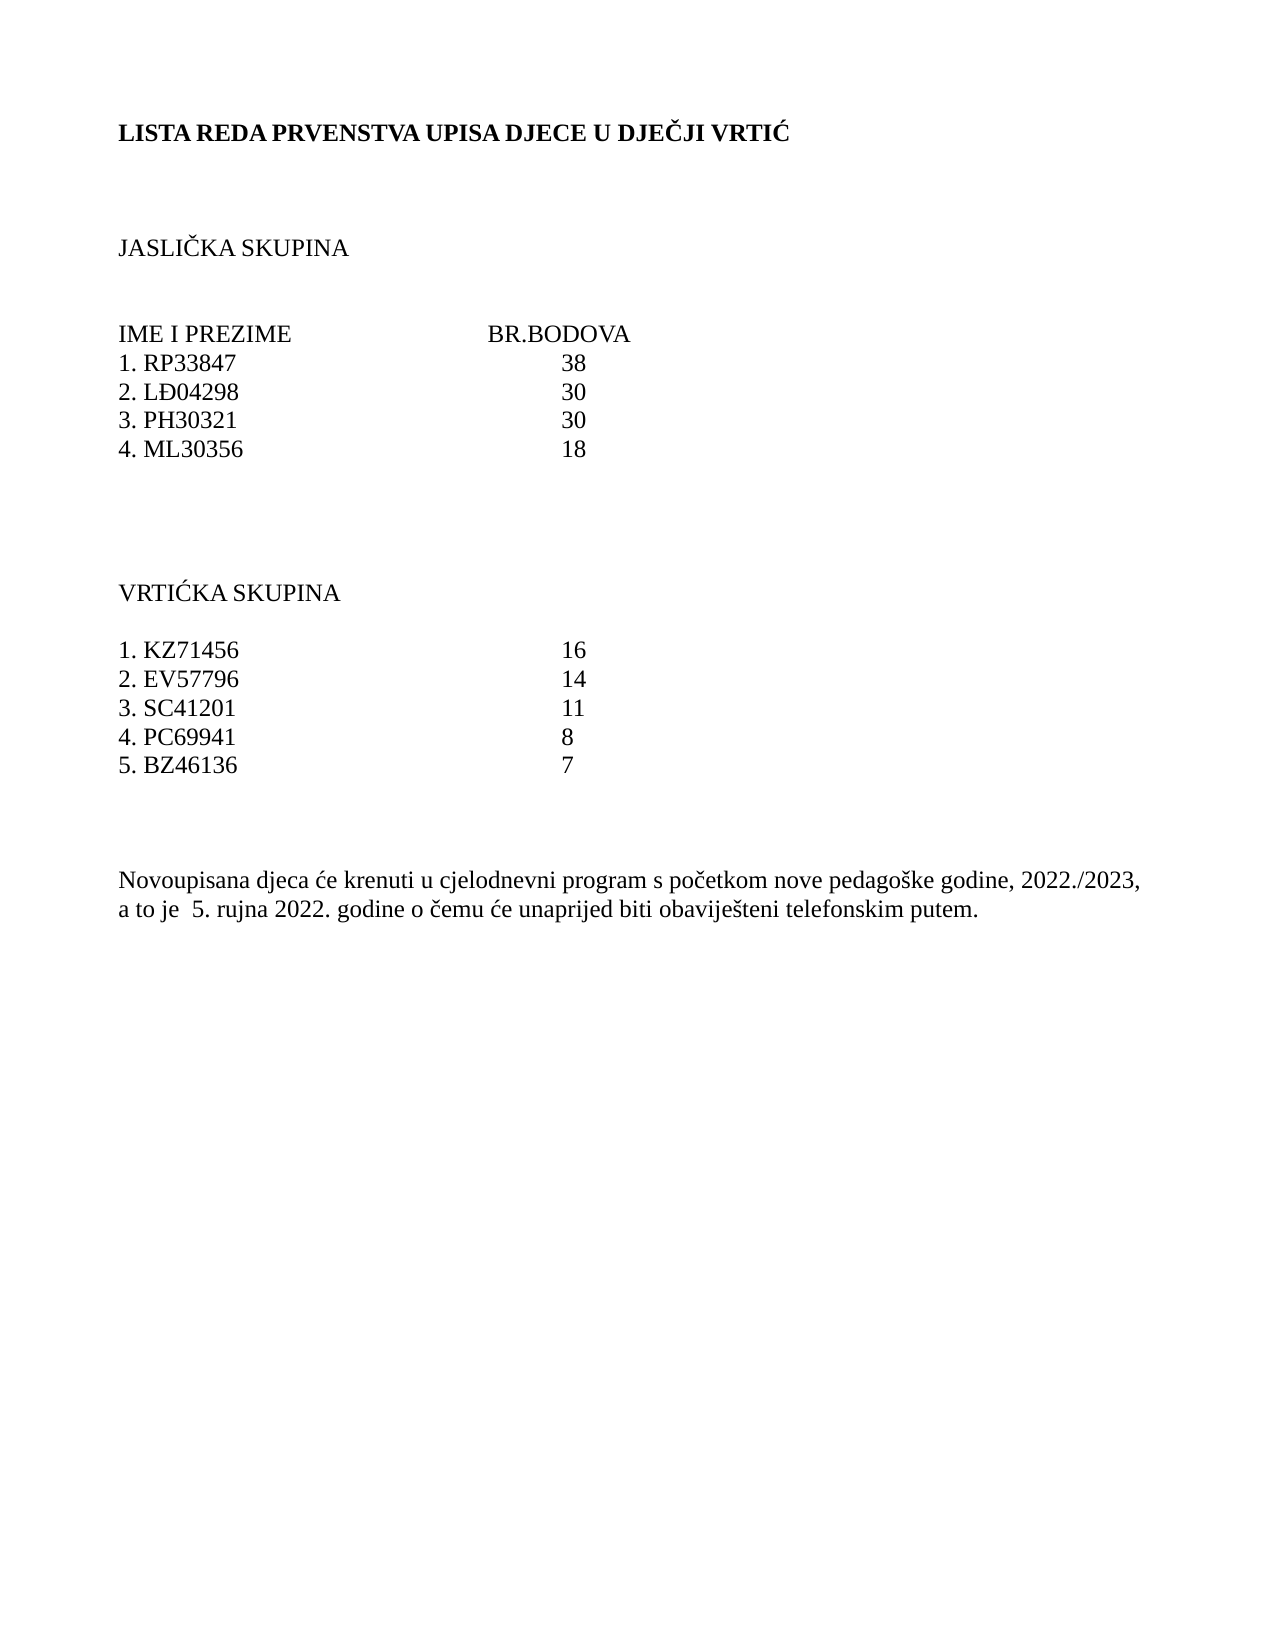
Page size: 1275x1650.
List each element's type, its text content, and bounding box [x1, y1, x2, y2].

text 4. ML30356 18 [118, 434, 1157, 463]
text Novoupisana djeca će krenuti u cjelodnevni program s početkom nove pedagoške godine, 2022./2023, a to je 5. rujna 2022. godine o čemu će unaprijed biti obaviješteni telefonskim putem. [118, 866, 1157, 923]
text 5. BZ46136 7 [118, 751, 1157, 779]
text 3. SC41201 11 [118, 693, 1157, 722]
text LISTA REDA PRVENSTVA UPISA DJECE U DJEČJI VRTIĆ [118, 118, 1157, 147]
text 4. PC69941 8 [118, 722, 1157, 751]
text 2. LĐ04298 30 [118, 377, 1157, 406]
text JASLIČKA SKUPINA [118, 233, 1157, 262]
text 3. PH30321 30 [118, 406, 1157, 434]
text 1. KZ71456 16 [118, 636, 1157, 664]
text VRTIĆKA SKUPINA [118, 578, 1157, 607]
text IME I PREZIME BR.BODOVA [118, 319, 1157, 348]
text 1. RP33847 38 [118, 348, 1157, 377]
text 2. EV57796 14 [118, 664, 1157, 693]
